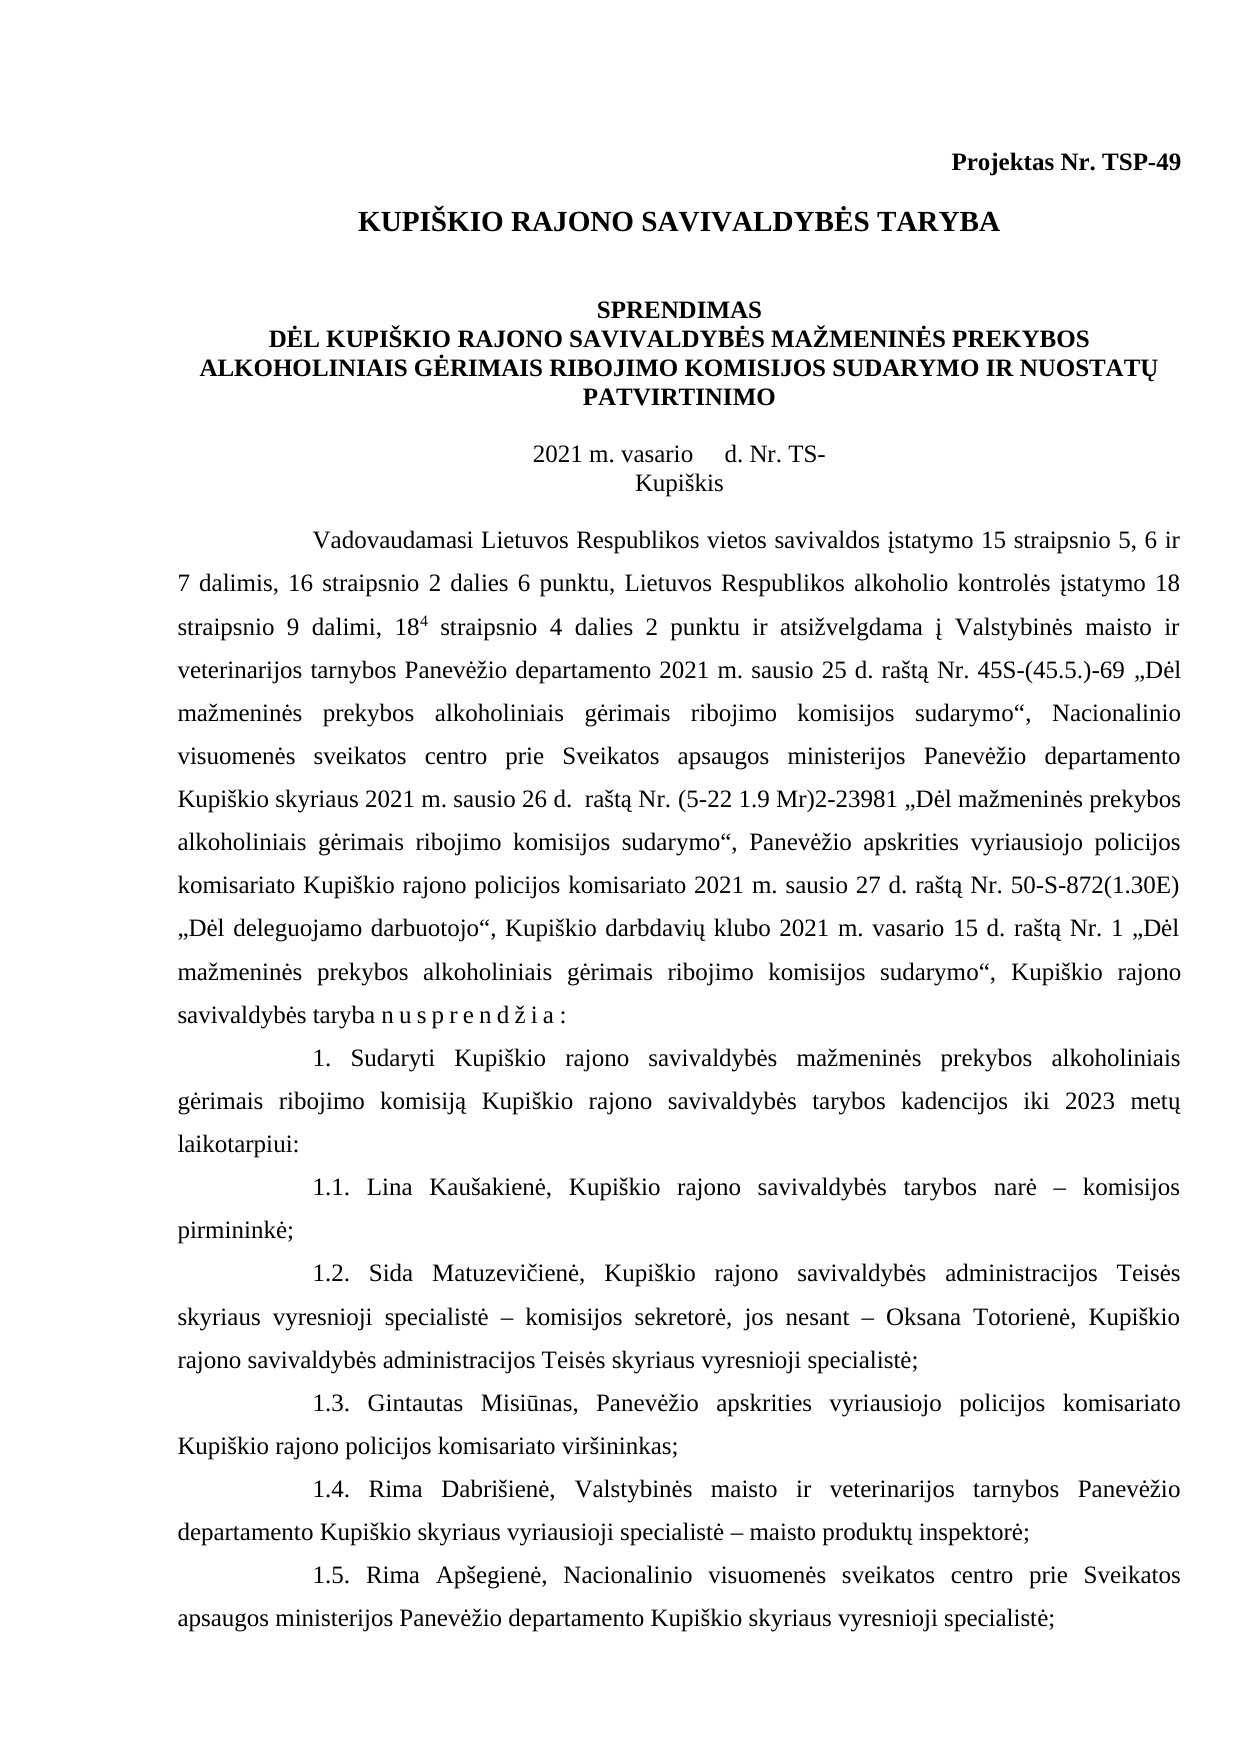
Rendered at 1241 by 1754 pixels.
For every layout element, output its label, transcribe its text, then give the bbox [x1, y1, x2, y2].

text Projektas Nr. TSP-49 [177, 147, 1181, 176]
text 2021 m. vasario d. Nr. TS- [177, 439, 1181, 468]
text 1.3. Gintautas Misiūnas, Panevėžio apskrities vyriausiojo policijos komisariato Kupiškio rajono policijos komisariato viršininkas; [177, 1388, 1181, 1460]
text KUPIŠKIO RAJONO SAVIVALDYBĖS TARYBA [177, 204, 1181, 238]
text 1.2. Sida Matuzevičienė, Kupiškio rajono savivaldybės administracijos Teisės skyriaus vyresnioji specialistė – komisijos sekretorė, jos nesant – Oksana Totorienė, Kupiškio rajono savivaldybės administracijos Teisės skyriaus vyresnioji specialistė; [177, 1258, 1181, 1373]
text 1.1. Lina Kaušakienė, Kupiškio rajono savivaldybės tarybos narė – komisijos pirmininkė; [177, 1172, 1181, 1244]
text DĖL KUPIŠKIO RAJONO SAVIVALDYBĖS MAŽMENINĖS PREKYBOS ALKOHOLINIAIS GĖRIMAIS RIBOJIMO KOMISIJOS SUDARYMO IR NUOSTATŲ PATVIRTINIMO [177, 324, 1181, 410]
text SPRENDIMAS [177, 295, 1181, 324]
text 1.5. Rima Apšegienė, Nacionalinio visuomenės sveikatos centro prie Sveikatos apsaugos ministerijos Panevėžio departamento Kupiškio skyriaus vyresnioji specialistė; [177, 1560, 1181, 1632]
text 1. Sudaryti Kupiškio rajono savivaldybės mažmeninės prekybos alkoholiniais gėrimais ribojimo komisiją Kupiškio rajono savivaldybės tarybos kadencijos iki 2023 metų laikotarpiui: [177, 1043, 1181, 1158]
text Kupiškis [177, 468, 1181, 497]
text Vadovaudamasi Lietuvos Respublikos vietos savivaldos įstatymo 15 straipsnio 5, 6 ir 7 dalimis, 16 straipsnio 2 dalies 6 punktu, Lietuvos Respublikos alkoholio kontrolės įstatymo 18 straipsnio 9 dalimi, 184 straipsnio 4 dalies 2 punktu ir atsižvelgdama į Valstybinės maisto ir veterinarijos tarnybos Panevėžio departamento 2021 m. sausio 25 d. raštą Nr. 45S-(45.5.)-69 „Dėl mažmeninės prekybos alkoholiniais gėrimais ribojimo komisijos sudarymo“, Nacionalinio visuomenės sveikatos centro prie Sveikatos apsaugos ministerijos Panevėžio departamento Kupiškio skyriaus 2021 m. sausio 26 d. raštą Nr. (5-22 1.9 Mr)2-23981 „Dėl mažmeninės prekybos alkoholiniais gėrimais ribojimo komisijos sudarymo“, Panevėžio apskrities vyriausiojo policijos komisariato Kupiškio rajono policijos komisariato 2021 m. sausio 27 d. raštą Nr. 50-S-872(1.30E) „Dėl deleguojamo darbuotojo“, Kupiškio darbdavių klubo 2021 m. vasario 15 d. raštą Nr. 1 „Dėl mažmeninės prekybos alkoholiniais gėrimais ribojimo komisijos sudarymo“, Kupiškio rajono savivaldybės taryba nusprendžia: [177, 525, 1181, 1028]
text 1.4. Rima Dabrišienė, Valstybinės maisto ir veterinarijos tarnybos Panevėžio departamento Kupiškio skyriaus vyriausioji specialistė – maisto produktų inspektorė; [177, 1474, 1181, 1546]
